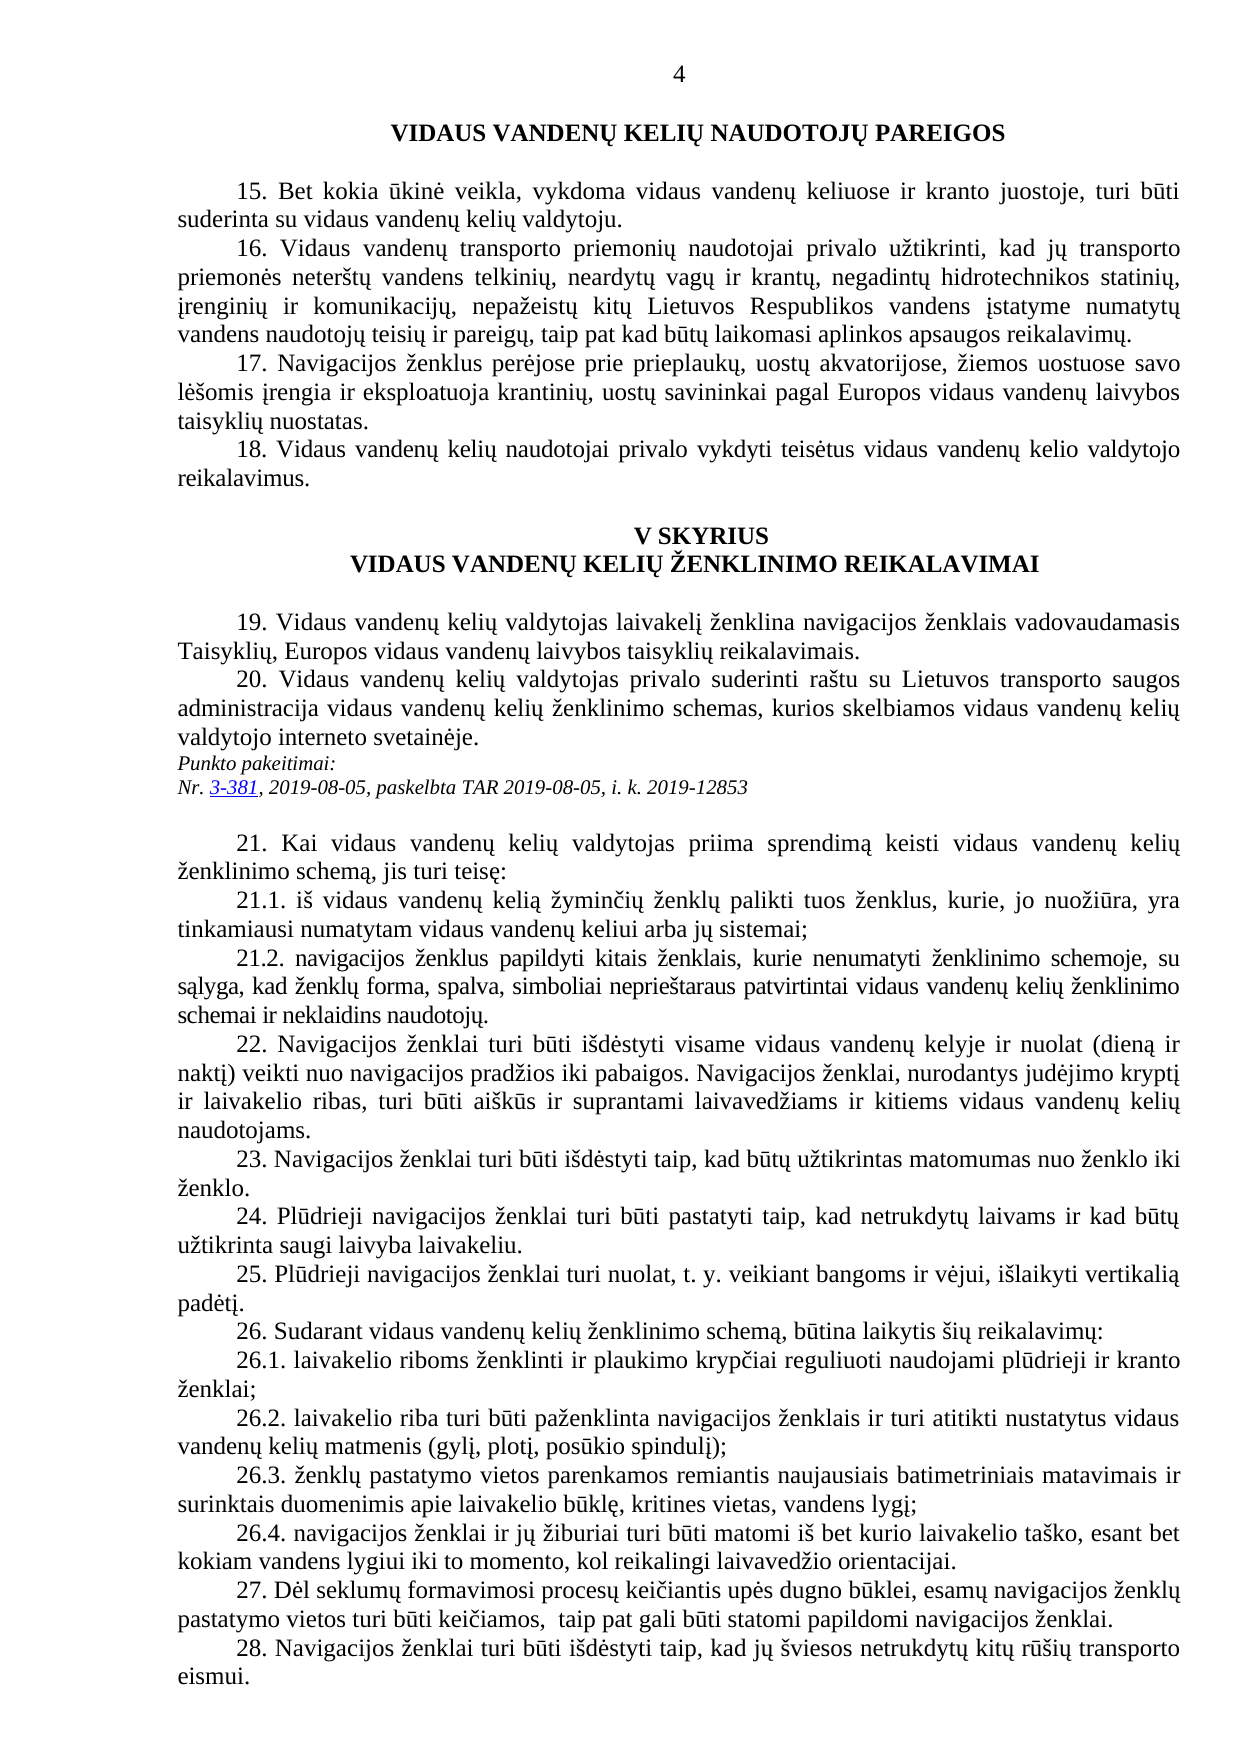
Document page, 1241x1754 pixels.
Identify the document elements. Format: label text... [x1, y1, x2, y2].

text 19. Vidaus vandenų kelių valdytojas laivakelį ženklina navigacijos ženklais vadovaudamasis Taisyklių, Europos vidaus vandenų laivybos taisyklių reikalavimais. [177, 607, 1181, 664]
text 16. Vidaus vandenų transporto priemonių naudotojai privalo užtikrinti, kad jų transporto priemonės neterštų vandens telkinių, neardytų vagų ir krantų, negadintų hidrotechnikos statinių, įrenginių ir komunikacijų, nepažeistų kitų Lietuvos Respublikos vandens įstatyme numatytų vandens naudotojų teisių ir pareigų, taip pat kad būtų laikomasi aplinkos apsaugos reikalavimų. [177, 233, 1181, 348]
text 26.2. laivakelio riba turi būti paženklinta navigacijos ženklais ir turi atitikti nustatytus vidaus vandenų kelių matmenis (gylį, plotį, posūkio spindulį); [177, 1403, 1181, 1460]
text 25. Plūdrieji navigacijos ženklai turi nuolat, t. y. veikiant bangoms ir vėjui, išlaikyti vertikalią padėtį. [177, 1259, 1181, 1316]
text 21. Kai vidaus vandenų kelių valdytojas priima sprendimą keisti vidaus vandenų kelių ženklinimo schemą, jis turi teisę: [177, 828, 1181, 885]
text 24. Plūdrieji navigacijos ženklai turi būti pastatyti taip, kad netrukdytų laivams ir kad būtų užtikrinta saugi laivyba laivakeliu. [177, 1201, 1181, 1259]
text 26.4. navigacijos ženklai ir jų žiburiai turi būti matomi iš bet kurio laivakelio taško, esant bet kokiam vandens lygiui iki to momento, kol reikalingi laivavedžio orientacijai. [177, 1518, 1181, 1575]
text Nr. 3-381, 2019-08-05, paskelbta TAR 2019-08-05, i. k. 2019-12853 [177, 775, 1181, 799]
text VIDAUS VANDENŲ KELIŲ ŽENKLINIMO REIKALAVIMAI [215, 549, 1181, 578]
text 27. Dėl seklumų formavimosi procesų keičiantis upės dugno būklei, esamų navigacijos ženklų pastatymo vietos turi būti keičiamos, taip pat gali būti statomi papildomi navigacijos ženklai. [177, 1575, 1181, 1633]
text 26.3. ženklų pastatymo vietos parenkamos remiantis naujausiais batimetriniais matavimais ir surinktais duomenimis apie laivakelio būklę, kritines vietas, vandens lygį; [177, 1460, 1181, 1518]
text 17. Navigacijos ženklus perėjose prie prieplaukų, uostų akvatorijose, žiemos uostuose savo lėšomis įrengia ir eksploatuoja krantinių, uostų savininkai pagal Europos vidaus vandenų laivybos taisyklių nuostatas. [177, 348, 1181, 434]
text V SKYRIUS [215, 521, 1181, 549]
text Punkto pakeitimai: [177, 751, 1181, 775]
text 28. Navigacijos ženklai turi būti išdėstyti taip, kad jų šviesos netrukdytų kitų rūšių transporto eismui. [177, 1633, 1181, 1690]
text 15. Bet kokia ūkinė veikla, vykdoma vidaus vandenų keliuose ir kranto juostoje, turi būti suderinta su vidaus vandenų kelių valdytoju. [177, 176, 1181, 233]
text VIDAUS VANDENŲ KELIŲ NAUDOTOJŲ PAREIGOS [215, 118, 1181, 147]
text 18. Vidaus vandenų kelių naudotojai privalo vykdyti teisėtus vidaus vandenų kelio valdytojo reikalavimus. [177, 434, 1181, 492]
text 20. Vidaus vandenų kelių valdytojas privalo suderinti raštu su Lietuvos transporto saugos administracija vidaus vandenų kelių ženklinimo schemas, kurios skelbiamos vidaus vandenų kelių valdytojo interneto svetainėje. [177, 664, 1181, 751]
text 23. Navigacijos ženklai turi būti išdėstyti taip, kad būtų užtikrintas matomumas nuo ženklo iki ženklo. [177, 1144, 1181, 1201]
text 26.1. laivakelio riboms ženklinti ir plaukimo krypčiai reguliuoti naudojami plūdrieji ir kranto ženklai; [177, 1345, 1181, 1403]
text 21.1. iš vidaus vandenų kelią žyminčių ženklų palikti tuos ženklus, kurie, jo nuožiūra, yra tinkamiausi numatytam vidaus vandenų keliui arba jų sistemai; [177, 885, 1181, 943]
text 22. Navigacijos ženklai turi būti išdėstyti visame vidaus vandenų kelyje ir nuolat (dieną ir naktį) veikti nuo navigacijos pradžios iki pabaigos. Navigacijos ženklai, nurodantys judėjimo kryptį ir laivakelio ribas, turi būti aiškūs ir suprantami laivavedžiams ir kitiems vidaus vandenų kelių naudotojams. [177, 1029, 1181, 1144]
text 21.2. navigacijos ženklus papildyti kitais ženklais, kurie nenumatyti ženklinimo schemoje, su sąlyga, kad ženklų forma, spalva, simboliai neprieštaraus patvirtintai vidaus vandenų kelių ženklinimo schemai ir neklaidins naudotojų. [177, 943, 1181, 1029]
text 26. Sudarant vidaus vandenų kelių ženklinimo schemą, būtina laikytis šių reikalavimų: [177, 1316, 1181, 1345]
